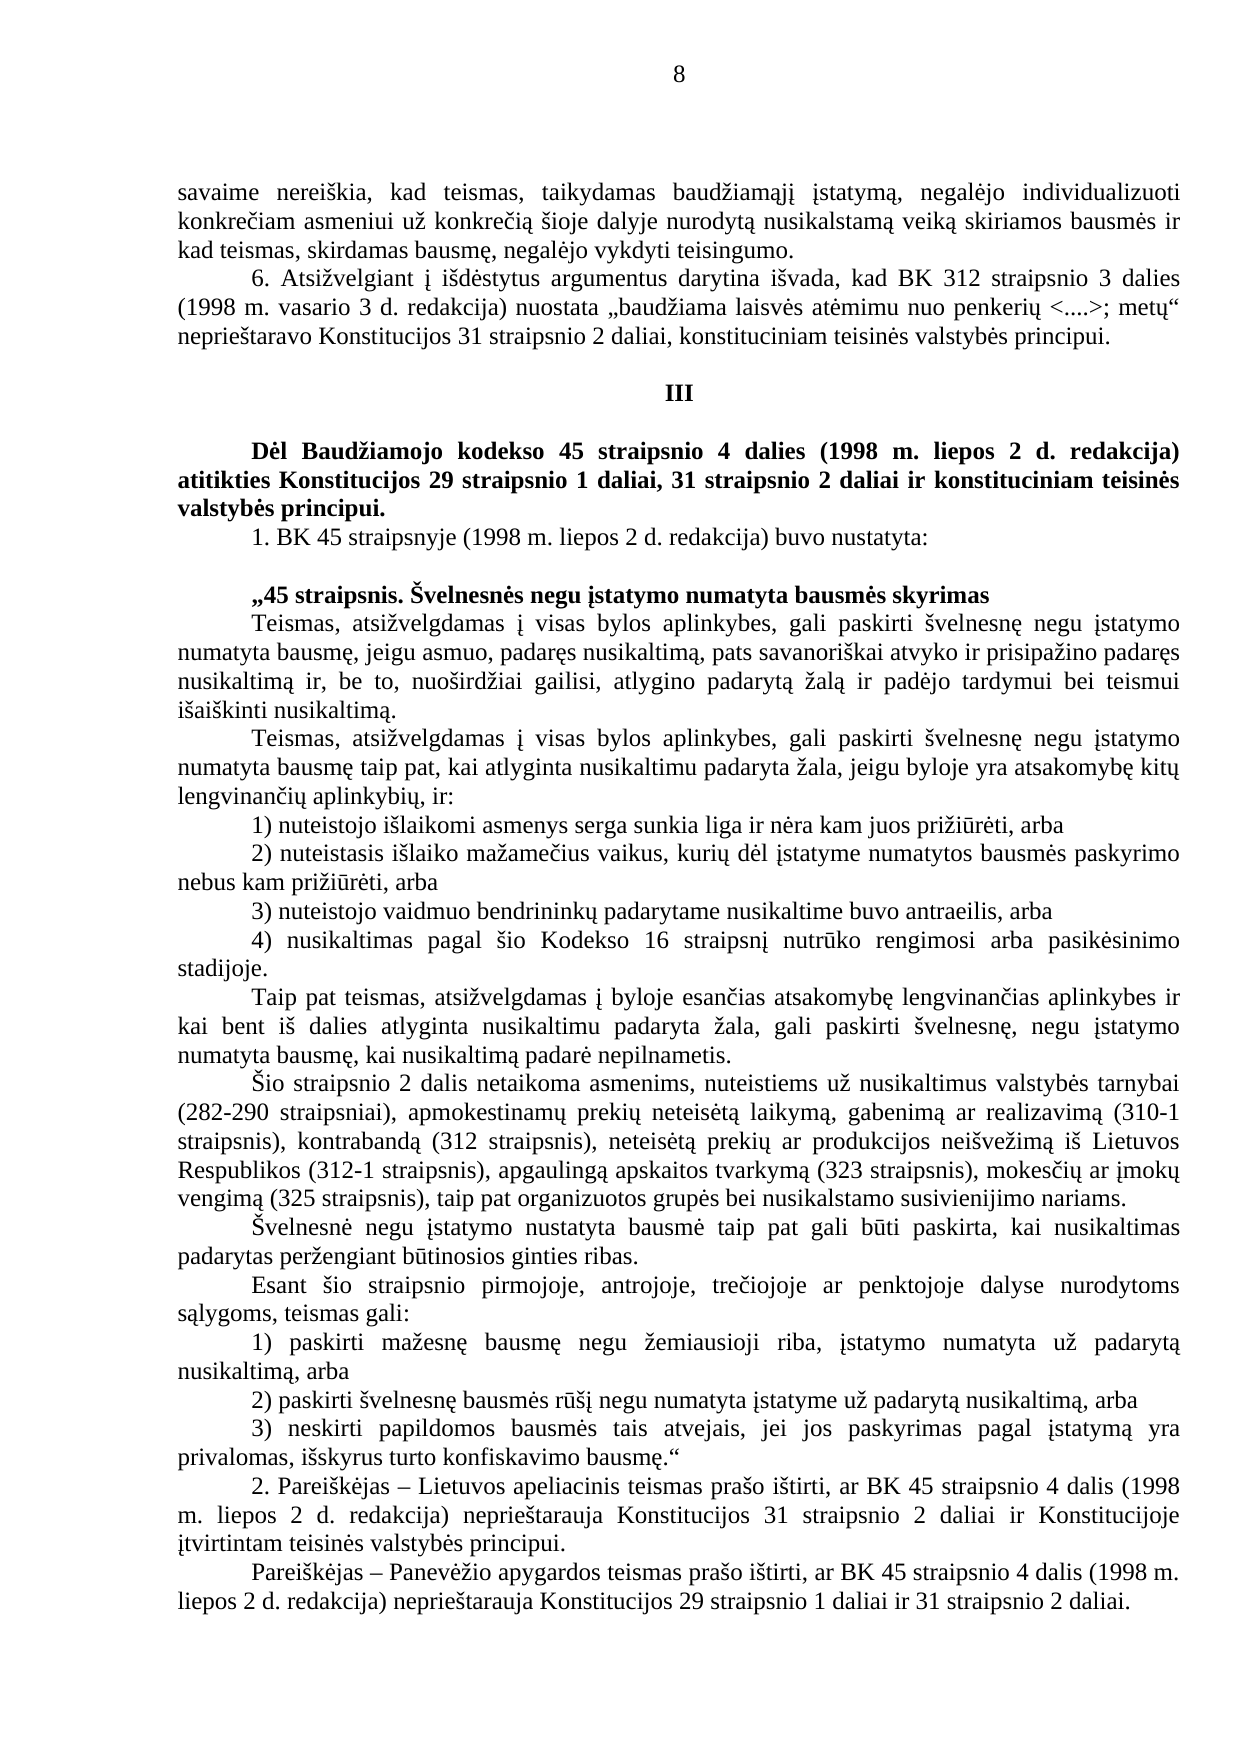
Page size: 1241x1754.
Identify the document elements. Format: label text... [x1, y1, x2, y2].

text Taip pat teismas, atsižvelgdamas į byloje esančias atsakomybę lengvinančias aplinkybes ir kai bent iš dalies atlyginta nusikaltimu padaryta žala, gali paskirti švelnesnę, negu įstatymo numatyta bausmę, kai nusikaltimą padarė nepilnametis. [177, 982, 1181, 1068]
text III [177, 378, 1181, 407]
text 2) nuteistasis išlaiko mažamečius vaikus, kurių dėl įstatyme numatytos bausmės paskyrimo nebus kam prižiūrėti, arba [177, 838, 1181, 896]
text Dėl Baudžiamojo kodekso 45 straipsnio 4 dalies (1998 m. liepos 2 d. redakcija) atitikties Konstitucijos 29 straipsnio 1 daliai, 31 straipsnio 2 daliai ir konstituciniam teisinės valstybės principui. [177, 436, 1181, 522]
text Pareiškėjas – Panevėžio apygardos teismas prašo ištirti, ar BK 45 straipsnio 4 dalis (1998 m. liepos 2 d. redakcija) neprieštarauja Konstitucijos 29 straipsnio 1 daliai ir 31 straipsnio 2 daliai. [177, 1557, 1181, 1615]
text Esant šio straipsnio pirmojoje, antrojoje, trečiojoje ar penktojoje dalyse nurodytoms sąlygoms, teismas gali: [177, 1270, 1181, 1327]
text „45 straipsnis. Švelnesnės negu įstatymo numatyta bausmės skyrimas [177, 580, 1181, 608]
text 1. BK 45 straipsnyje (1998 m. liepos 2 d. redakcija) buvo nustatyta: [177, 522, 1181, 551]
text Teismas, atsižvelgdamas į visas bylos aplinkybes, gali paskirti švelnesnę negu įstatymo numatyta bausmę taip pat, kai atlyginta nusikaltimu padaryta žala, jeigu byloje yra atsakomybę kitų lengvinančių aplinkybių, ir: [177, 723, 1181, 810]
text Šio straipsnio 2 dalis netaikoma asmenims, nuteistiems už nusikaltimus valstybės tarnybai (282-290 straipsniai), apmokestinamų prekių neteisėtą laikymą, gabenimą ar realizavimą (310-1 straipsnis), kontrabandą (312 straipsnis), neteisėtą prekių ar produkcijos neišvežimą iš Lietuvos Respublikos (312-1 straipsnis), apgaulingą apskaitos tvarkymą (323 straipsnis), mokesčių ar įmokų vengimą (325 straipsnis), taip pat organizuotos grupės bei nusikalstamo susivienijimo nariams. [177, 1068, 1181, 1212]
text 1) paskirti mažesnę bausmę negu žemiausioji riba, įstatymo numatyta už padarytą nusikaltimą, arba [177, 1327, 1181, 1385]
text Švelnesnė negu įstatymo nustatyta bausmė taip pat gali būti paskirta, kai nusikaltimas padarytas peržengiant būtinosios ginties ribas. [177, 1212, 1181, 1270]
text 4) nusikaltimas pagal šio Kodekso 16 straipsnį nutrūko rengimosi arba pasikėsinimo stadijoje. [177, 925, 1181, 982]
text savaime nereiškia, kad teismas, taikydamas baudžiamąjį įstatymą, negalėjo individualizuoti konkrečiam asmeniui už konkrečią šioje dalyje nurodytą nusikalstamą veiką skiriamos bausmės ir kad teismas, skirdamas bausmę, negalėjo vykdyti teisingumo. [177, 177, 1181, 263]
text 3) nuteistojo vaidmuo bendrininkų padarytame nusikaltime buvo antraeilis, arba [177, 896, 1181, 925]
text 3) neskirti papildomos bausmės tais atvejais, jei jos paskyrimas pagal įstatymą yra privalomas, išskyrus turto konfiskavimo bausmę.“ [177, 1413, 1181, 1471]
text Teismas, atsižvelgdamas į visas bylos aplinkybes, gali paskirti švelnesnę negu įstatymo numatyta bausmę, jeigu asmuo, padaręs nusikaltimą, pats savanoriškai atvyko ir prisipažino padaręs nusikaltimą ir, be to, nuoširdžiai gailisi, atlygino padarytą žalą ir padėjo tardymui bei teismui išaiškinti nusikaltimą. [177, 608, 1181, 723]
text 2. Pareiškėjas – Lietuvos apeliacinis teismas prašo ištirti, ar BK 45 straipsnio 4 dalis (1998 m. liepos 2 d. redakcija) neprieštarauja Konstitucijos 31 straipsnio 2 daliai ir Konstitucijoje įtvirtintam teisinės valstybės principui. [177, 1471, 1181, 1557]
text 6. Atsižvelgiant į išdėstytus argumentus darytina išvada, kad BK 312 straipsnio 3 dalies (1998 m. vasario 3 d. redakcija) nuostata „baudžiama laisvės atėmimu nuo penkerių <....>; metų“ neprieštaravo Konstitucijos 31 straipsnio 2 daliai, konstituciniam teisinės valstybės principui. [177, 263, 1181, 350]
text 2) paskirti švelnesnę bausmės rūšį negu numatyta įstatyme už padarytą nusikaltimą, arba [177, 1385, 1181, 1413]
text 1) nuteistojo išlaikomi asmenys serga sunkia liga ir nėra kam juos prižiūrėti, arba [177, 810, 1181, 838]
